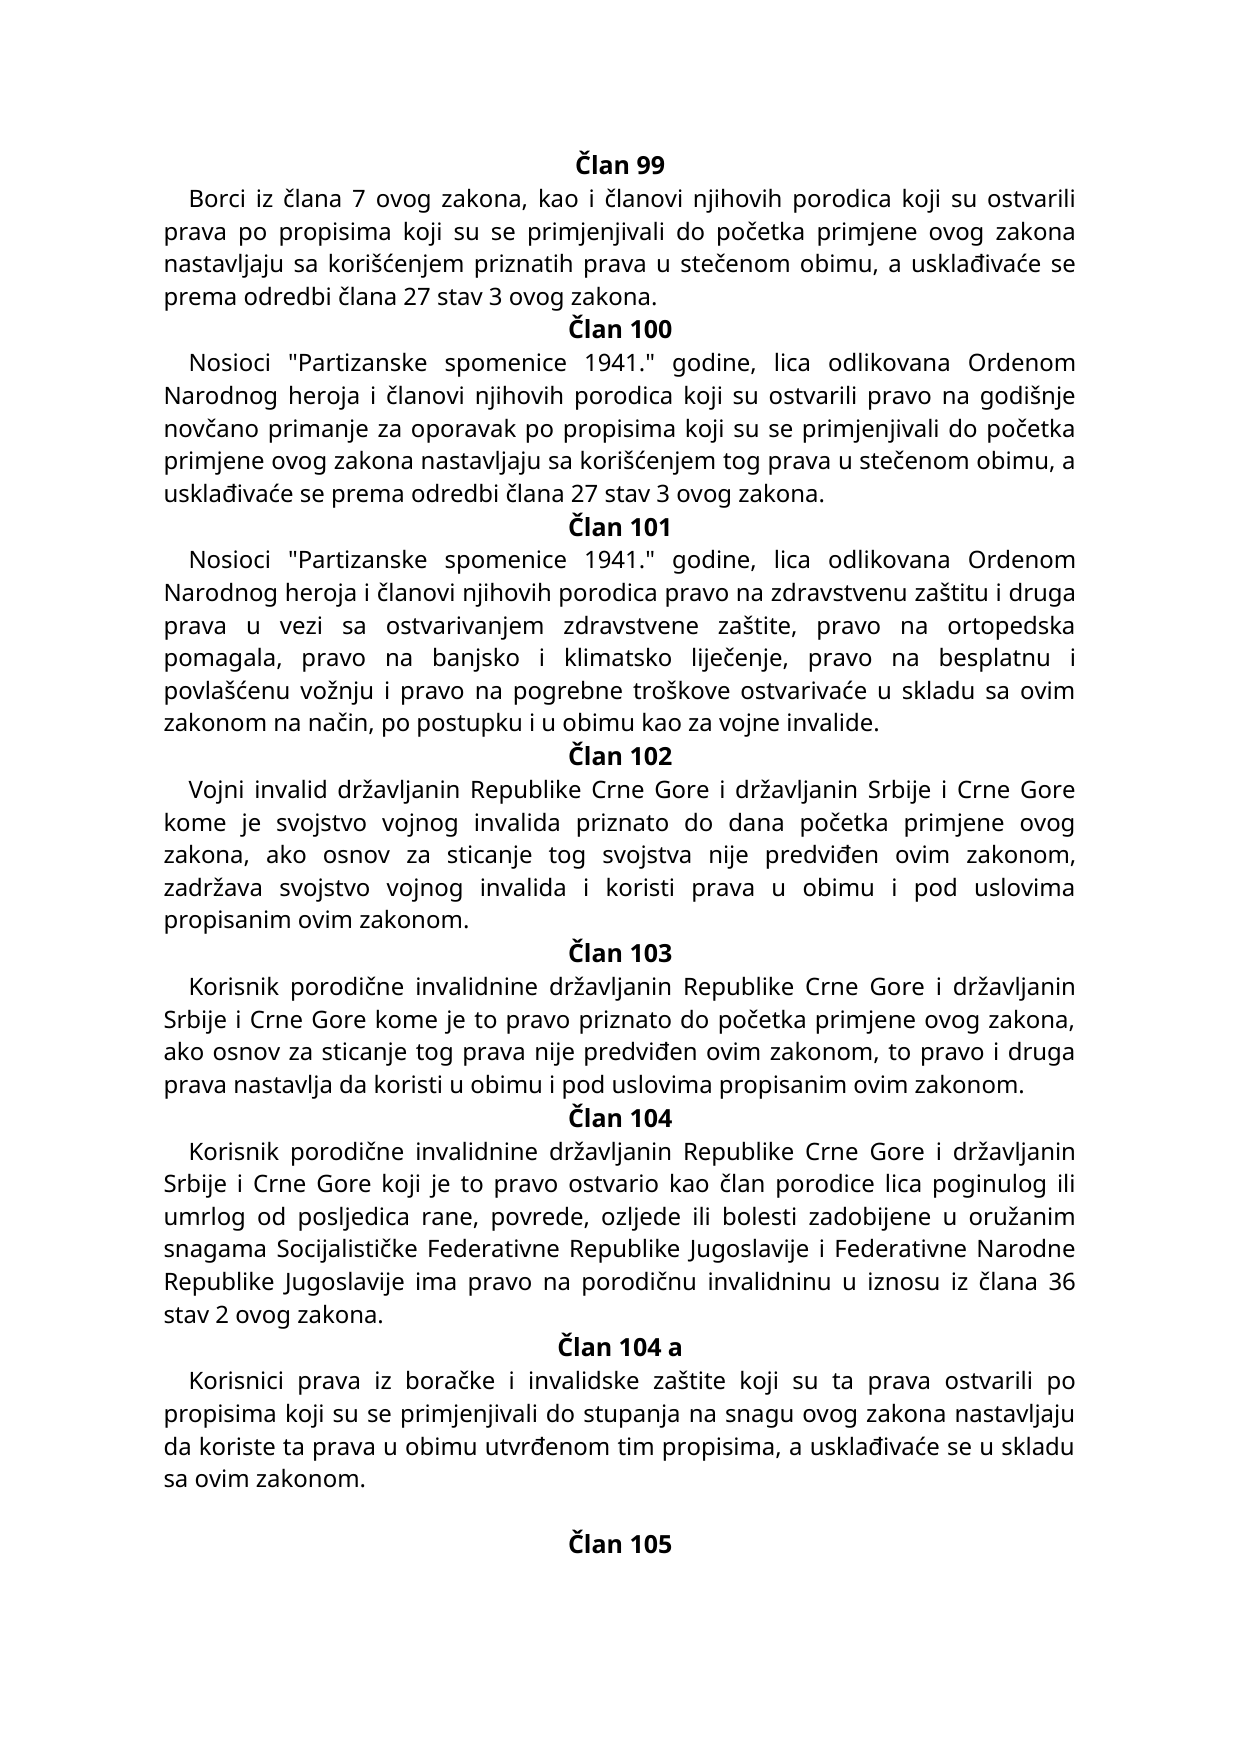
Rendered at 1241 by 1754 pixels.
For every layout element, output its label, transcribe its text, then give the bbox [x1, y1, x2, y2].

text Borci iz člana 7 ovog zakona, kao i članovi njihovih porodica koji su ostvarili prava po propisima koji su se primjenjivali do početka primjene ovog zakona nastavljaju sa korišćenjem priznatih prava u stečenom obimu, a usklađivaće se prema odredbi člana 27 stav 3 ovog zakona. [163, 182, 1077, 312]
text Član 104 [148, 1100, 1093, 1134]
text Član 103 [148, 936, 1093, 970]
text Vojni invalid državljanin Republike Crne Gore i državljanin Srbije i Crne Gore kome je svojstvo vojnog invalida priznato do dana početka primjene ovog zakona, ako osnov za sticanje tog svojstva nije predviđen ovim zakonom, zadržava svojstvo vojnog invalida i koristi prava u obimu i pod uslovima propisanim ovim zakonom. [163, 773, 1077, 936]
text Korisnik porodične invalidnine državljanin Republike Crne Gore i državljanin Srbije i Crne Gore kome je to pravo priznato do početka primjene ovog zakona, ako osnov za sticanje tog prava nije predviđen ovim zakonom, to pravo i druga prava nastavlja da koristi u obimu i pod uslovima propisanim ovim zakonom. [163, 970, 1077, 1100]
text Korisnici prava iz boračke i invalidske zaštite koji su ta prava ostvarili po propisima koji su se primjenjivali do stupanja na snagu ovog zakona nastavljaju da koriste ta prava u obimu utvrđenom tim propisima, a usklađivaće se u skladu sa ovim zakonom. [163, 1364, 1077, 1494]
text Član 99 [148, 148, 1093, 182]
text Nosioci "Partizanske spomenice 1941." godine, lica odlikovana Ordenom Narodnog heroja i članovi njihovih porodica pravo na zdravstvenu zaštitu i druga prava u vezi sa ostvarivanjem zdravstvene zaštite, pravo na ortopedska pomagala, pravo na banjsko i klimatsko liječenje, pravo na besplatnu i povlašćenu vožnju i pravo na pogrebne troškove ostvarivaće u skladu sa ovim zakonom na način, po postupku i u obimu kao za vojne invalide. [163, 543, 1077, 739]
text Korisnik porodične invalidnine državljanin Republike Crne Gore i državljanin Srbije i Crne Gore koji je to pravo ostvario kao član porodice lica poginulog ili umrlog od posljedica rane, povrede, ozljede ili bolesti zadobijene u oružanim snagama Socijalističke Federativne Republike Jugoslavije i Federativne Narodne Republike Jugoslavije ima pravo na porodičnu invalidninu u iznosu iz člana 36 stav 2 ovog zakona. [163, 1134, 1077, 1330]
text Član 101 [148, 509, 1093, 543]
text Član 102 [148, 739, 1093, 773]
text Član 104 a [148, 1330, 1093, 1364]
text Nosioci "Partizanske spomenice 1941." godine, lica odlikovana Ordenom Narodnog heroja i članovi njihovih porodica koji su ostvarili pravo na godišnje novčano primanje za oporavak po propisima koji su se primjenjivali do početka primjene ovog zakona nastavljaju sa korišćenjem tog prava u stečenom obimu, a usklađivaće se prema odredbi člana 27 stav 3 ovog zakona. [163, 346, 1077, 509]
text Član 100 [148, 312, 1093, 346]
text Član 105 [148, 1527, 1093, 1561]
